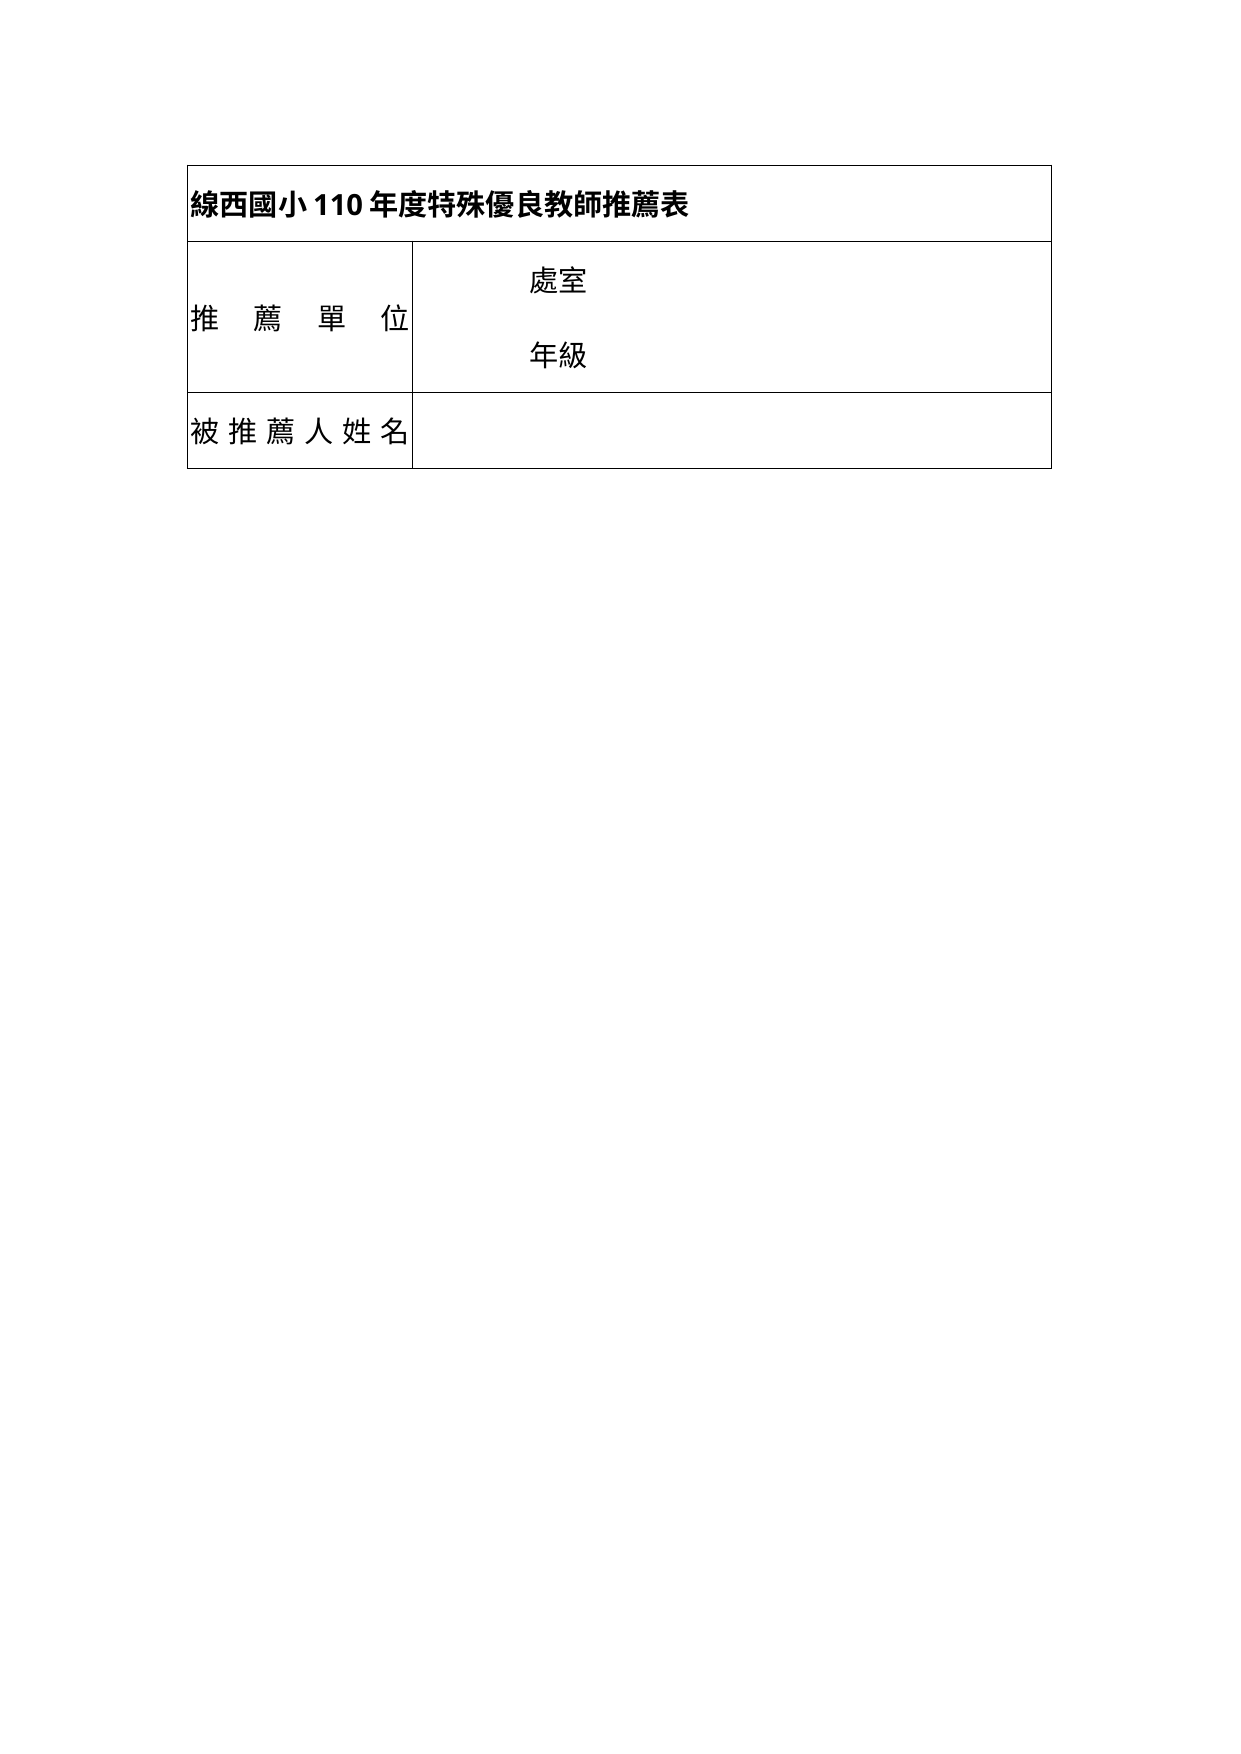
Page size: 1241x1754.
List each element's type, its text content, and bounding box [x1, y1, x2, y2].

table_cell [413, 393, 1051, 468]
table_header 線西國小110年度特殊優良教師推薦表 [188, 166, 1051, 241]
table_cell 被推薦人姓名 [188, 393, 412, 468]
table_cell 處室 年級 [413, 242, 1051, 392]
table_cell 推薦單位 [188, 242, 412, 392]
